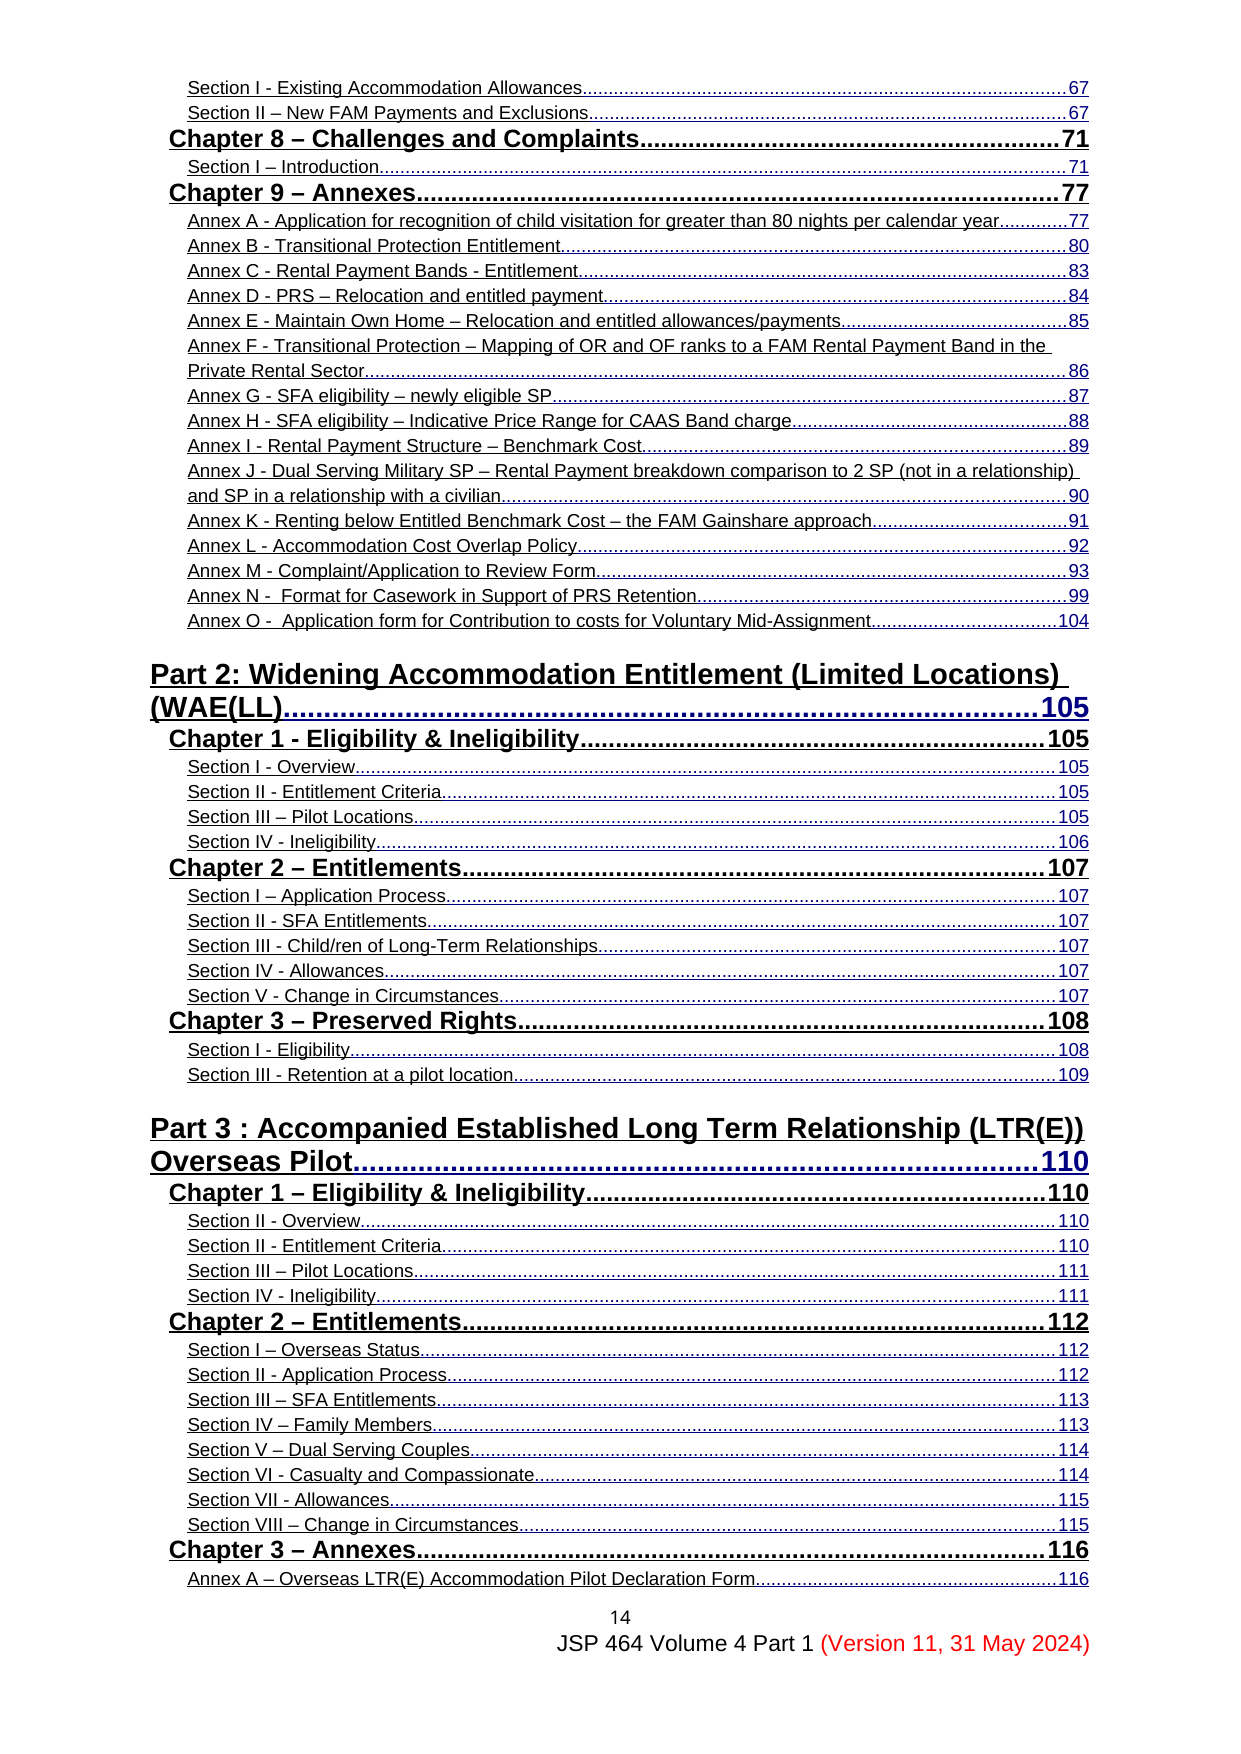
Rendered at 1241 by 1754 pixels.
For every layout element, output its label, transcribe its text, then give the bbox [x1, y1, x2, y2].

text Annex B - Transitional Protection Entitlement 80 [187, 231, 1090, 256]
text Section IV - Ineligibility 111 [187, 1281, 1090, 1306]
text Annex M - Complaint/Application to Review Form 93 [187, 556, 1090, 581]
text Section III – Pilot Locations 105 [187, 803, 1090, 828]
text Section III – Pilot Locations 111 [187, 1256, 1090, 1281]
text Annex D - PRS – Relocation and entitled payment 84 [187, 281, 1090, 306]
text Section III - Child/ren of Long-Term Relationships 107 [187, 931, 1090, 956]
text Section II - Entitlement Criteria 110 [187, 1231, 1090, 1256]
text Section V - Change in Circumstances 107 [187, 981, 1090, 1006]
text Chapter 2 – Entitlements 107 [169, 853, 1090, 881]
text Chapter 2 – Entitlements 112 [169, 1306, 1090, 1335]
text Annex A – Overseas LTR(E) Accommodation Pilot Declaration Form 116 [187, 1564, 1090, 1589]
text Section II - Entitlement Criteria 105 [187, 778, 1090, 803]
text Section VIII – Change in Circumstances 115 [187, 1510, 1090, 1535]
text Section III – SFA Entitlements 113 [187, 1385, 1090, 1410]
text Section I - Overview 105 [187, 753, 1090, 778]
text Annex O - Application form for Contribution to costs for Voluntary Mid-Assignment 104 [187, 606, 1090, 631]
text Section V – Dual Serving Couples 114 [187, 1435, 1090, 1460]
text Part 3 : Accompanied Established Long Term Relationship (LTR(E)) Overseas Pilot 110 [150, 1111, 1090, 1178]
text Annex A - Application for recognition of child visitation for greater than 80 nights per calendar year 77 [187, 206, 1090, 231]
text Chapter 1 - Eligibility & Ineligibility 105 [169, 724, 1090, 753]
text Section II - Application Process 112 [187, 1360, 1090, 1385]
text Section I - Eligibility 108 [187, 1035, 1090, 1060]
text Section I – Application Process 107 [187, 881, 1090, 906]
text Annex F - Transitional Protection – Mapping of OR and OF ranks to a FAM Rental Payment Band in the Private Rental Sector 86 [187, 331, 1090, 381]
text Annex G - SFA eligibility – newly eligible SP 87 [187, 381, 1090, 406]
text Section II – New FAM Payments and Exclusions 67 [187, 99, 1090, 124]
text Annex J - Dual Serving Military SP – Rental Payment breakdown comparison to 2 SP (not in a relationship) and SP in a relationship with a civilian 90 [187, 456, 1090, 506]
text Section III - Retention at a pilot location 109 [187, 1060, 1090, 1085]
text Chapter 1 – Eligibility & Ineligibility 110 [169, 1178, 1090, 1206]
text Annex I - Rental Payment Structure – Benchmark Cost 89 [187, 431, 1090, 456]
text Chapter 8 – Challenges and Complaints 71 [169, 124, 1090, 152]
text Section IV – Family Members 113 [187, 1410, 1090, 1435]
text Annex C - Rental Payment Bands - Entitlement 83 [187, 256, 1090, 281]
text Annex H - SFA eligibility – Indicative Price Range for CAAS Band charge 88 [187, 406, 1090, 431]
text Section IV - Allowances 107 [187, 956, 1090, 981]
text Part 2: Widening Accommodation Entitlement (Limited Locations) (WAE(LL) 105 [150, 657, 1090, 724]
text Chapter 3 – Annexes 116 [169, 1535, 1090, 1564]
text Section I – Introduction 71 [187, 152, 1090, 177]
text Annex K - Renting below Entitled Benchmark Cost – the FAM Gainshare approach 91 [187, 506, 1090, 531]
text Section II - Overview 110 [187, 1206, 1090, 1231]
text Annex E - Maintain Own Home – Relocation and entitled allowances/payments 85 [187, 306, 1090, 331]
text Annex N - Format for Casework in Support of PRS Retention 99 [187, 581, 1090, 606]
text Section IV - Ineligibility 106 [187, 828, 1090, 853]
text Section I - Existing Accommodation Allowances 67 [187, 74, 1090, 99]
text Section II - SFA Entitlements 107 [187, 906, 1090, 931]
text Annex L - Accommodation Cost Overlap Policy 92 [187, 531, 1090, 556]
text Section VI - Casualty and Compassionate 114 [187, 1460, 1090, 1485]
text Section VII - Allowances 115 [187, 1485, 1090, 1510]
text Chapter 9 – Annexes 77 [169, 177, 1090, 206]
text Section I – Overseas Status 112 [187, 1335, 1090, 1360]
text Chapter 3 – Preserved Rights 108 [169, 1006, 1090, 1035]
